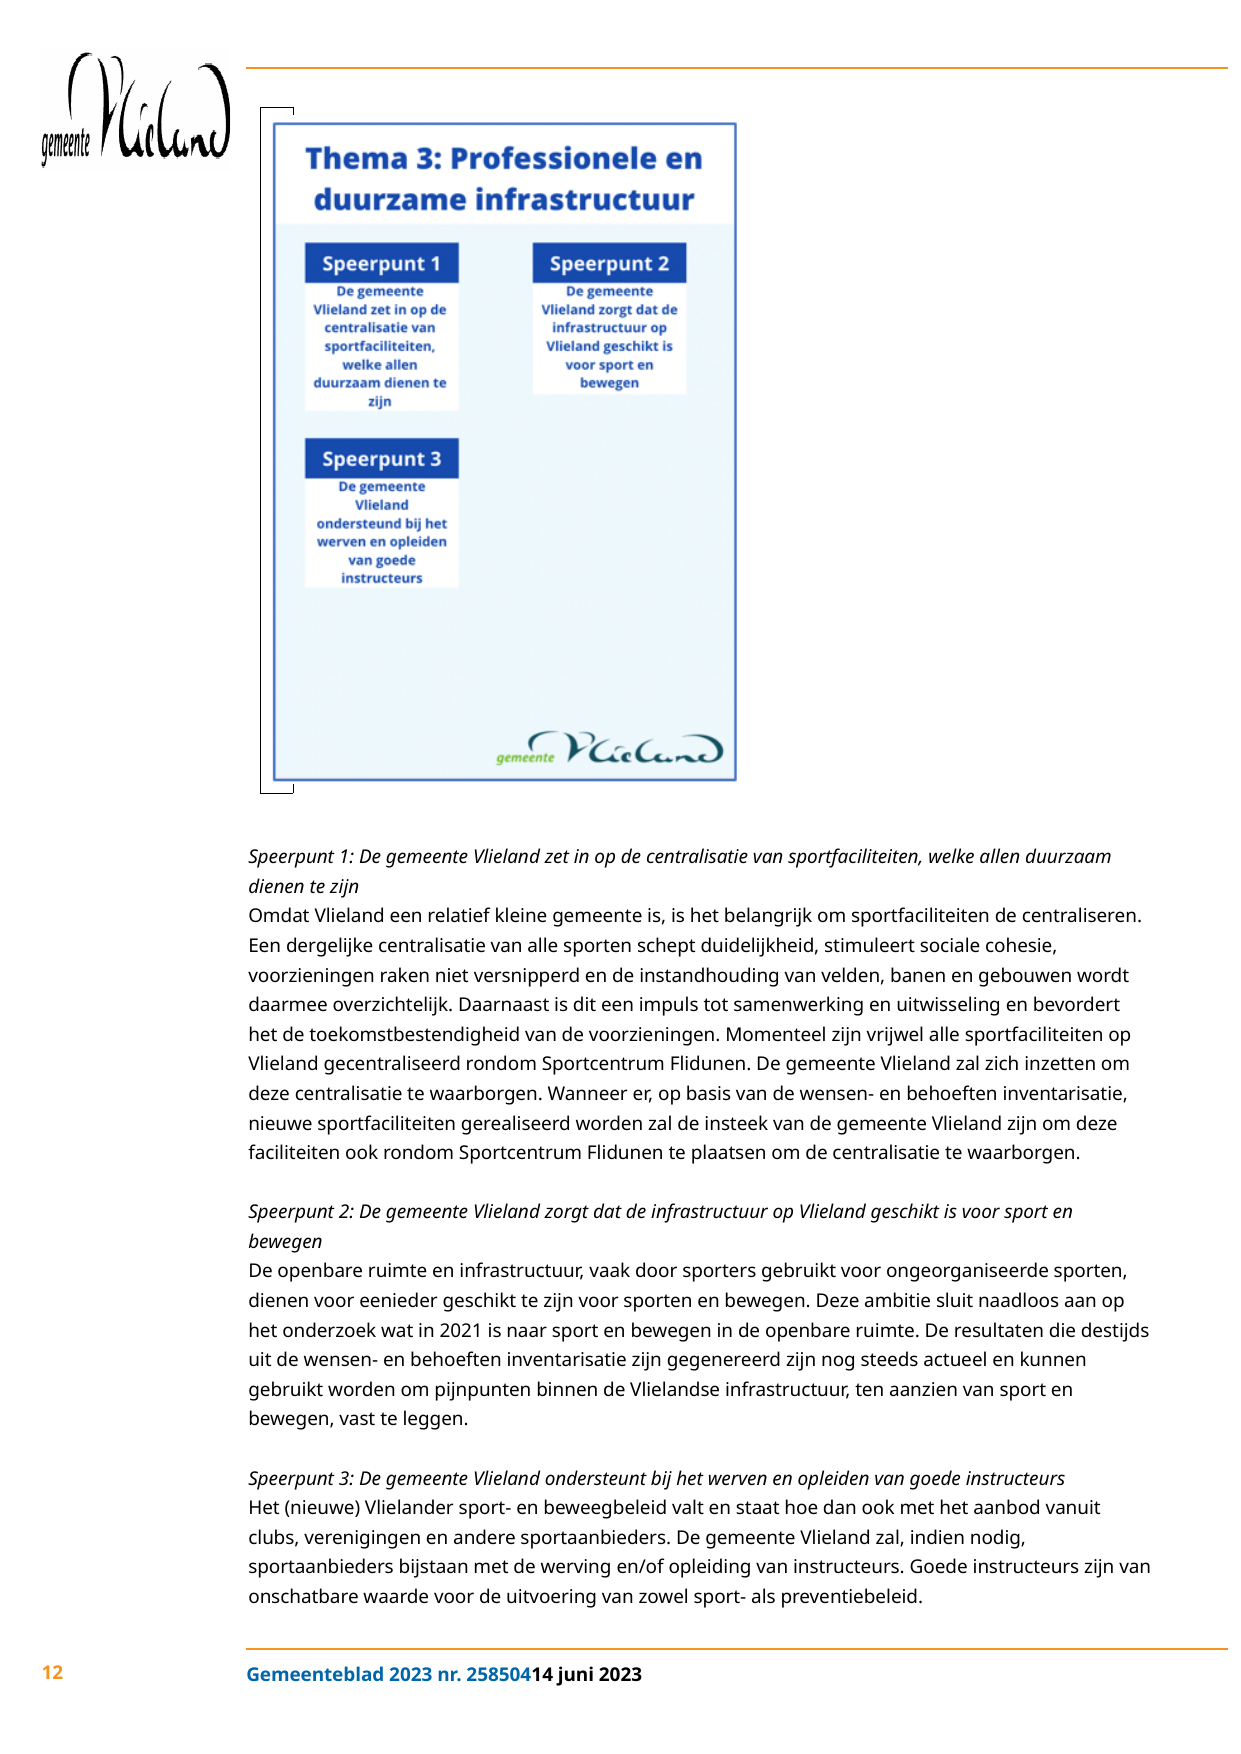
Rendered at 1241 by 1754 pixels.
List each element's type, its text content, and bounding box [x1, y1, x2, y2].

picture [268, 115, 742, 784]
text De openbare ruimte en infrastructuur, vaak door sporters gebruikt voor ongeorganiseerde sporten, dienen voor eenieder geschikt te zijn voor sporten en bewegen. Deze ambitie sluit naadloos aan op het onderzoek wat in 2021 is naar sport en bewegen in de openbare ruimte. De resultaten die destijds uit de wensen- en behoeften inventarisatie zijn gegenereerd zijn nog steeds actueel en kunnen gebruikt worden om pijnpunten binnen de Vlielandse infrastructuur, ten aanzien van sport en bewegen, vast te leggen. [248, 1258, 1152, 1431]
text Speerpunt 3: De gemeente Vlieland ondersteunt bij het werven en opleiden van goede instructeurs [248, 1465, 1152, 1490]
text Speerpunt 1: De gemeente Vlieland zet in op de centralisatie van sportfaciliteiten, welke allen duurzaam dienen te zijn [248, 843, 1152, 899]
text Het (nieuwe) Vlielander sport- en beweegbeleid valt en staat hoe dan ook met het aanbod vanuit clubs, verenigingen en andere sportaanbieders. De gemeente Vlieland zal, indien nodig, sportaanbieders bijstaan met de werving en/of opleiding van instructeurs. Goede instructeurs zijn van onschatbare waarde voor de uitvoering van zowel sport- als preventiebeleid. [248, 1494, 1152, 1609]
text Speerpunt 2: De gemeente Vlieland zorgt dat de infrastructuur op Vlieland geschikt is voor sport en bewegen [248, 1198, 1152, 1254]
text Omdat Vlieland een relatief kleine gemeente is, is het belangrijk om sportfaciliteiten de centraliseren. Een dergelijke centralisatie van alle sporten schept duidelijkheid, stimuleert sociale cohesie, voorzieningen raken niet versnipperd en de instandhouding van velden, banen en gebouwen wordt daarmee overzichtelijk. Daarnaast is dit een impuls tot samenwerking en uitwisseling en bevordert het de toekomstbestendigheid van de voorzieningen. Momenteel zijn vrijwel alle sportfaciliteiten op Vlieland gecentraliseerd rondom Sportcentrum Flidunen. De gemeente Vlieland zal zich inzetten om deze centralisatie te waarborgen. Wanneer er, op basis van de wensen- en behoeften inventarisatie, nieuwe sportfaciliteiten gerealiseerd worden zal de insteek van de gemeente Vlieland zijn om deze faciliteiten ook rondom Sportcentrum Flidunen te plaatsen om de centralisatie te waarborgen. [248, 903, 1152, 1165]
picture [41, 47, 231, 172]
